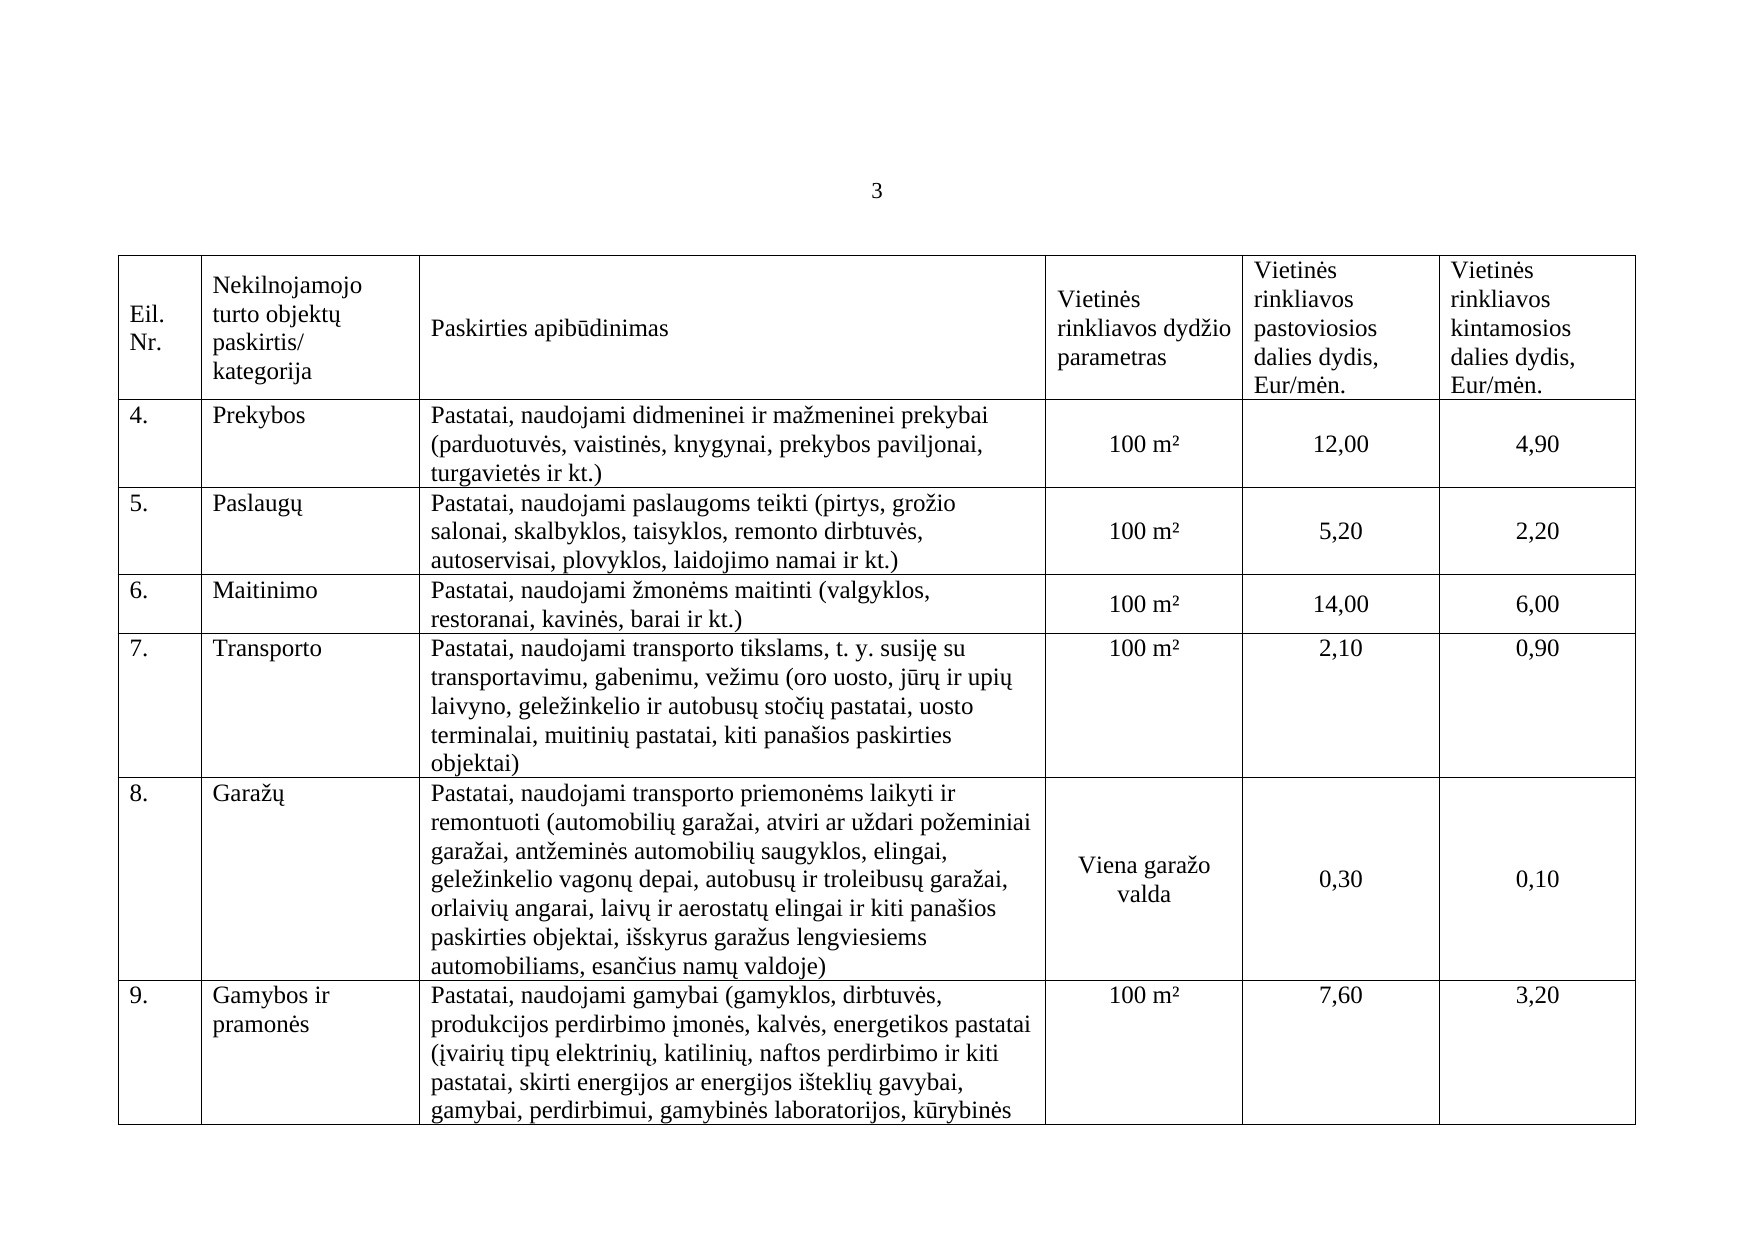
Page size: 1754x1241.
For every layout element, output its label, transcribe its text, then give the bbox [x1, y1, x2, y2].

table_cell Pastatai, naudojami transporto tikslams, t. y. susiję su transportavimu, gabenimu, vežimu (oro uosto, jūrų ir upių laivyno, geležinkelio ir autobusų stočių pastatai, uosto terminalai, muitinių pastatai, kiti panašios paskirties objektai) [420, 634, 1045, 777]
table_cell 7. [119, 634, 201, 777]
table_cell 100 m² [1046, 634, 1242, 777]
table_header Vietinės rinkliavos kintamosios dalies dydis, Eur/mėn. [1440, 256, 1635, 399]
table_cell 6,00 [1440, 575, 1635, 632]
table_cell 2,10 [1243, 634, 1439, 777]
table_cell 6. [119, 575, 201, 632]
table_cell Pastatai, naudojami žmonėms maitinti (valgyklos, restoranai, kavinės, barai ir kt.) [420, 575, 1045, 632]
table_cell 100 m² [1046, 981, 1242, 1124]
table_header Paskirties apibūdinimas [420, 256, 1045, 399]
table_cell Pastatai, naudojami transporto priemonėms laikyti ir remontuoti (automobilių garažai, atviri ar uždari požeminiai garažai, antžeminės automobilių saugyklos, elingai, geležinkelio vagonų depai, autobusų ir troleibusų garažai, orlaivių angarai, laivų ir aerostatų elingai ir kiti panašios paskirties objektai, išskyrus garažus lengviesiems automobiliams, esančius namų valdoje) [420, 778, 1045, 979]
table_header Nekilnojamojo turto objektų paskirtis/ kategorija [202, 256, 419, 399]
table_cell Garažų [202, 778, 419, 979]
table_cell 12,00 [1243, 400, 1439, 487]
table_cell 0,30 [1243, 778, 1439, 979]
table_cell 8. [119, 778, 201, 979]
table_cell 3,20 [1440, 981, 1635, 1124]
table_header Vietinės rinkliavos pastoviosios dalies dydis, Eur/mėn. [1243, 256, 1439, 399]
table_cell 4,90 [1440, 400, 1635, 487]
table_header Eil. Nr. [119, 256, 201, 399]
table_cell 100 m² [1046, 400, 1242, 487]
table_cell 4. [119, 400, 201, 487]
table_cell Prekybos [202, 400, 419, 487]
table_cell Pastatai, naudojami didmeninei ir mažmeninei prekybai (parduotuvės, vaistinės, knygynai, prekybos paviljonai, turgavietės ir kt.) [420, 400, 1045, 487]
table_cell 5,20 [1243, 488, 1439, 574]
table_cell Maitinimo [202, 575, 419, 632]
table_cell Viena garažo valda [1046, 778, 1242, 979]
table_cell 0,10 [1440, 778, 1635, 979]
table_header Vietinės rinkliavos dydžio parametras [1046, 256, 1242, 399]
table_cell 2,20 [1440, 488, 1635, 574]
table_cell 0,90 [1440, 634, 1635, 777]
table_cell 100 m² [1046, 575, 1242, 632]
table_cell 9. [119, 981, 201, 1124]
table_cell 5. [119, 488, 201, 574]
table_cell 14,00 [1243, 575, 1439, 632]
table_cell Pastatai, naudojami paslaugoms teikti (pirtys, grožio salonai, skalbyklos, taisyklos, remonto dirbtuvės, autoservisai, plovyklos, laidojimo namai ir kt.) [420, 488, 1045, 574]
table_cell 100 m² [1046, 488, 1242, 574]
table_cell 7,60 [1243, 981, 1439, 1124]
table_cell Gamybos ir pramonės [202, 981, 419, 1124]
table_cell Pastatai, naudojami gamybai (gamyklos, dirbtuvės, produkcijos perdirbimo įmonės, kalvės, energetikos pastatai (įvairių tipų elektrinių, katilinių, naftos perdirbimo ir kiti pastatai, skirti energijos ar energijos išteklių gavybai, gamybai, perdirbimui, gamybinės laboratorijos, kūrybinės [420, 981, 1045, 1124]
table_cell Transporto [202, 634, 419, 777]
table_cell Paslaugų [202, 488, 419, 574]
